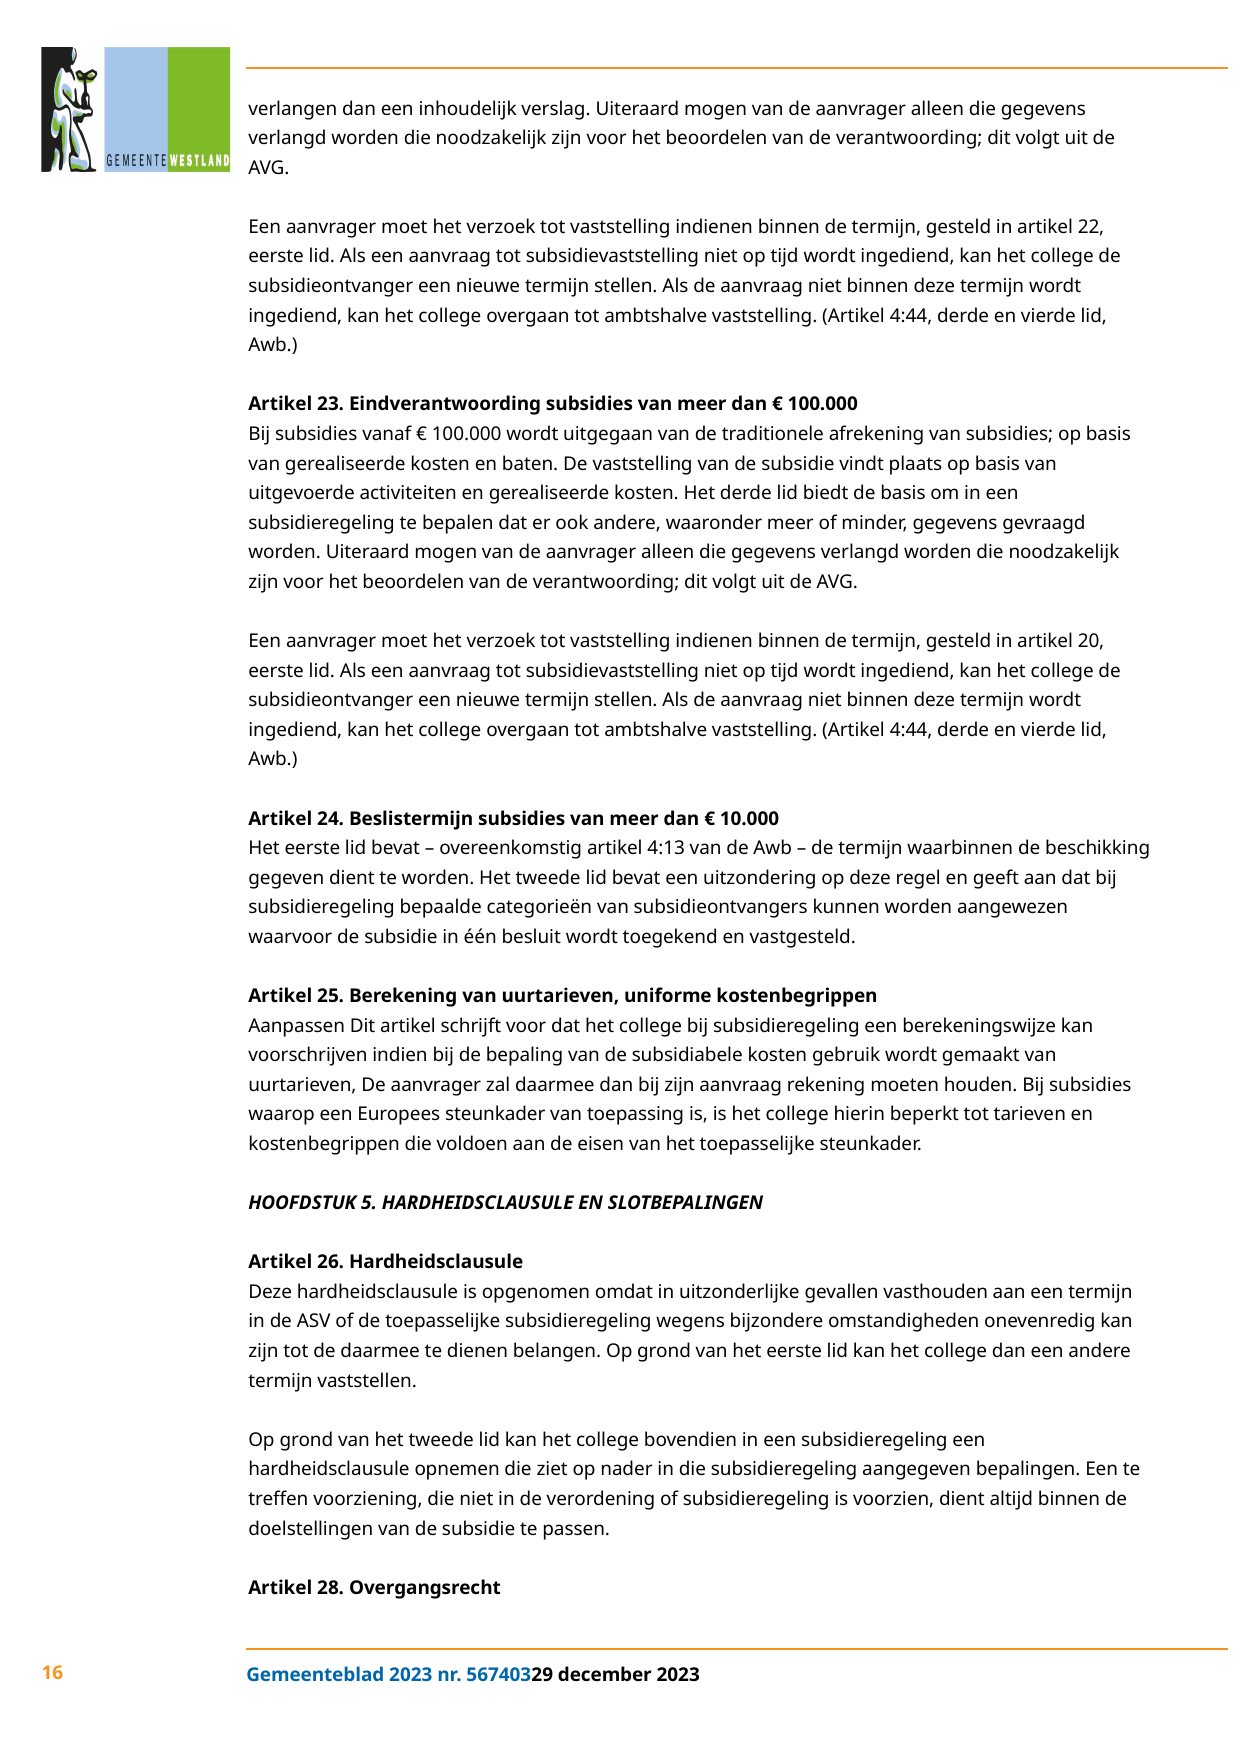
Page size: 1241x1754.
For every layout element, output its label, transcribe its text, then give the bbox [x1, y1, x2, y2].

text Deze hardheidsclausule is opgenomen omdat in uitzonderlijke gevallen vasthouden aan een termijn in de ASV of de toepasselijke subsidieregeling wegens bijzondere omstandigheden onevenredig kan zijn tot de daarmee te dienen belangen. Op grond van het eerste lid kan het college dan een andere termijn vaststellen. [248, 1278, 1152, 1393]
text Artikel 25. Berekening van uurtarieven, uniforme kostenbegrippen [248, 982, 1152, 1008]
text Op grond van het tweede lid kan het college bovendien in een subsidieregeling een hardheidsclausule opnemen die ziet op nader in die subsidieregeling aangegeven bepalingen. Een te treffen voorziening, die niet in de verordening of subsidieregeling is voorzien, dient altijd binnen de doelstellingen van de subsidie te passen. [248, 1426, 1152, 1541]
text Artikel 24. Beslistermijn subsidies van meer dan € 10.000 [248, 805, 1152, 831]
picture [41, 47, 231, 172]
text Artikel 26. Hardheidsclausule [248, 1248, 1152, 1274]
text verlangen dan een inhoudelijk verslag. Uiteraard mogen van de aanvrager alleen die gegevens verlangd worden die noodzakelijk zijn voor het beoordelen van de verantwoording; dit volgt uit de AVG. [248, 95, 1152, 180]
text Artikel 28. Overgangsrecht [248, 1574, 1152, 1600]
text Bij subsidies vanaf € 100.000 wordt uitgegaan van de traditionele afrekening van subsidies; op basis van gerealiseerde kosten en baten. De vaststelling van de subsidie vindt plaats op basis van uitgevoerde activiteiten en gerealiseerde kosten. Het derde lid biedt de basis om in een subsidieregeling te bepalen dat er ook andere, waaronder meer of minder, gegevens gevraagd worden. Uiteraard mogen van de aanvrager alleen die gegevens verlangd worden die noodzakelijk zijn voor het beoordelen van de verantwoording; dit volgt uit de AVG. [248, 420, 1152, 594]
text Artikel 23. Eindverantwoording subsidies van meer dan € 100.000 [248, 391, 1152, 416]
text Een aanvrager moet het verzoek tot vaststelling indienen binnen de termijn, gesteld in artikel 20, eerste lid. Als een aanvraag tot subsidievaststelling niet op tijd wordt ingediend, kan het college de subsidieontvanger een nieuwe termijn stellen. Als de aanvraag niet binnen deze termijn wordt ingediend, kan het college overgaan tot ambtshalve vaststelling. (Artikel 4:44, derde en vierde lid, Awb.) [248, 627, 1152, 771]
text Een aanvrager moet het verzoek tot vaststelling indienen binnen de termijn, gesteld in artikel 22, eerste lid. Als een aanvraag tot subsidievaststelling niet op tijd wordt ingediend, kan het college de subsidieontvanger een nieuwe termijn stellen. Als de aanvraag niet binnen deze termijn wordt ingediend, kan het college overgaan tot ambtshalve vaststelling. (Artikel 4:44, derde en vierde lid, Awb.) [248, 213, 1152, 357]
text HOOFDSTUK 5. HARDHEIDSCLAUSULE EN SLOTBEPALINGEN [248, 1189, 1152, 1215]
text Aanpassen Dit artikel schrijft voor dat het college bij subsidieregeling een berekeningswijze kan voorschrijven indien bij de bepaling van de subsidiabele kosten gebruik wordt gemaakt van uurtarieven, De aanvrager zal daarmee dan bij zijn aanvraag rekening moeten houden. Bij subsidies waarop een Europees steunkader van toepassing is, is het college hierin beperkt tot tarieven en kostenbegrippen die voldoen aan de eisen van het toepasselijke steunkader. [248, 1012, 1152, 1156]
text Het eerste lid bevat – overeenkomstig artikel 4:13 van de Awb – de termijn waarbinnen de beschikking gegeven dient te worden. Het tweede lid bevat een uitzondering op deze regel en geeft aan dat bij subsidieregeling bepaalde categorieën van subsidieontvangers kunnen worden aangewezen waarvoor de subsidie in één besluit wordt toegekend en vastgesteld. [248, 834, 1152, 949]
